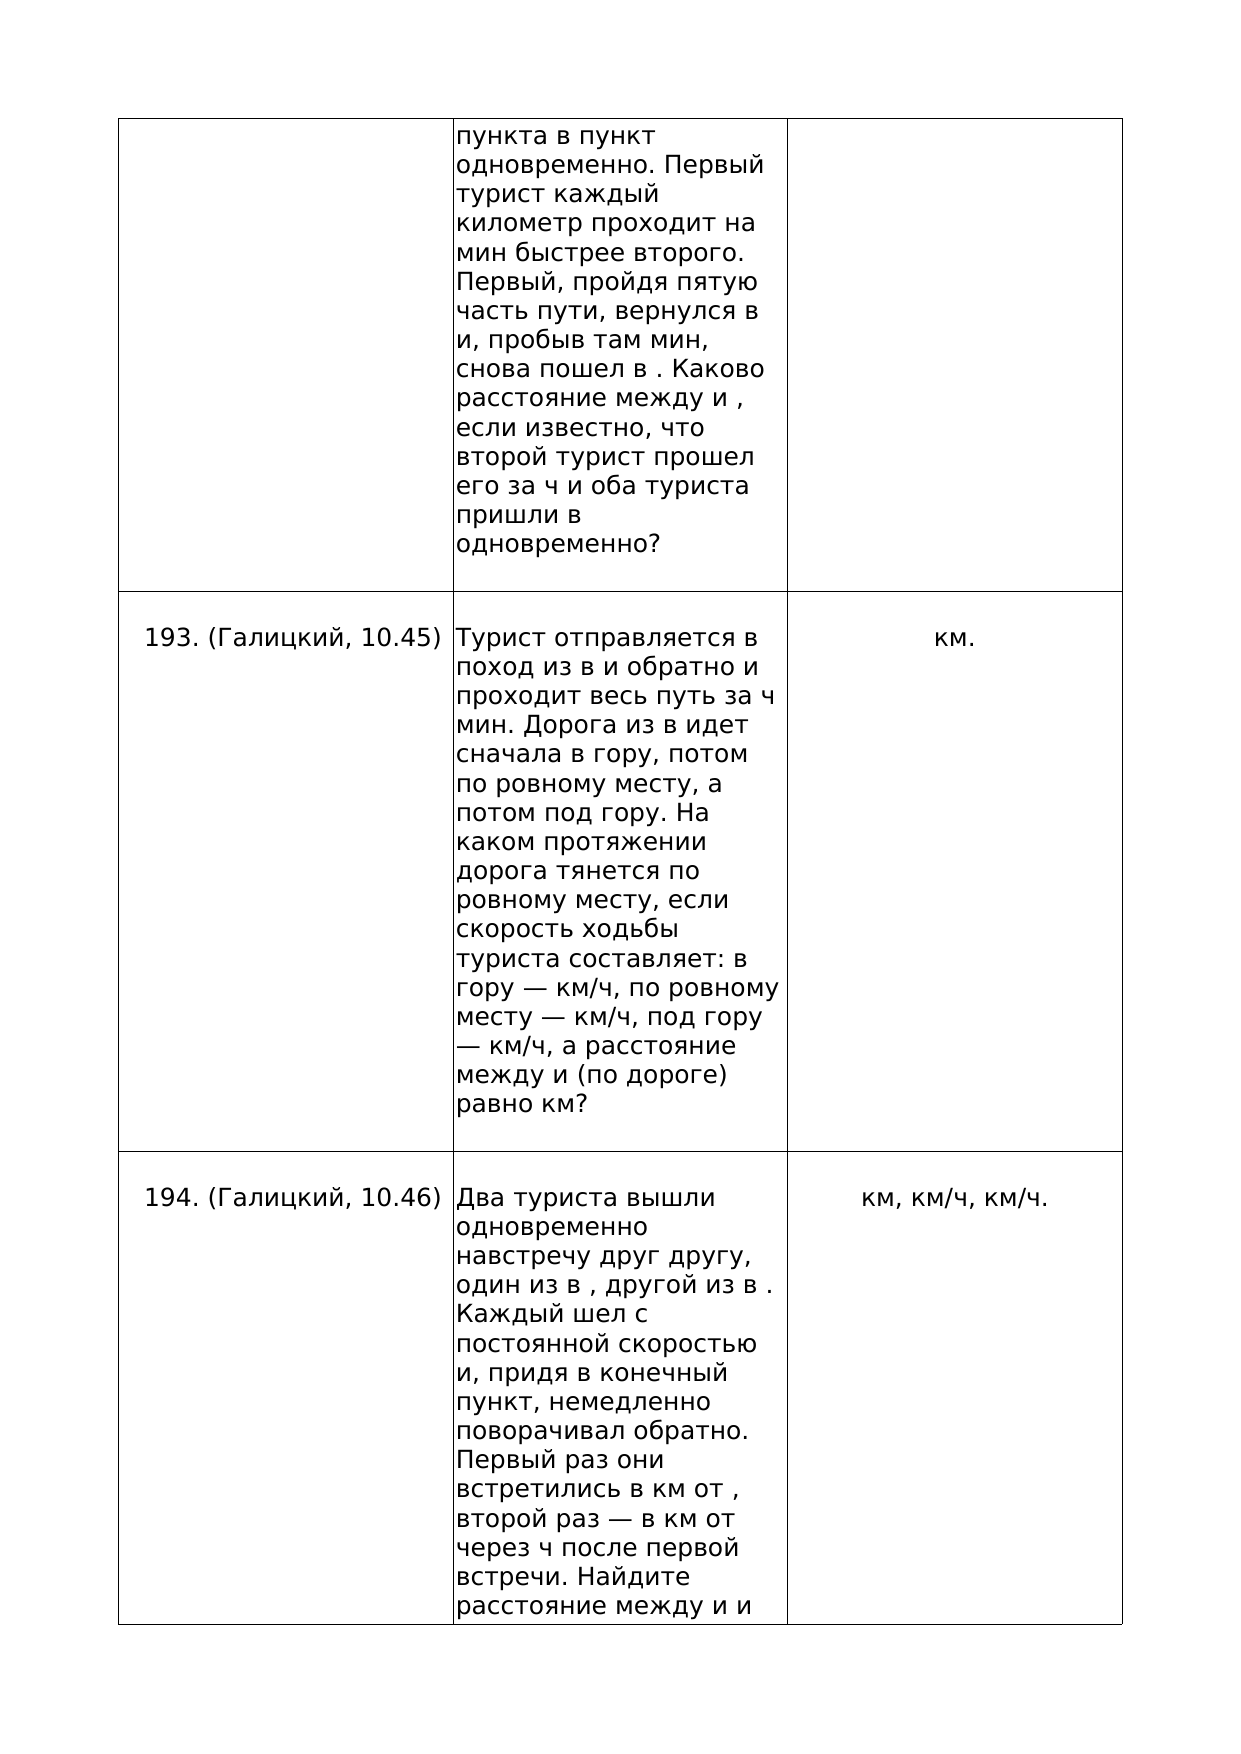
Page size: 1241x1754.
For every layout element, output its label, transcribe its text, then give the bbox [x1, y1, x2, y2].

table_cell [119, 119, 453, 591]
table_cell 194. (Галицкий, 10.46) [119, 1152, 453, 1623]
table_cell Турист отправляется в поход из в и обратно и проходит весь путь за ч мин. Дорога из в идет сначала в гору, потом по ровному месту, а потом под гору. На каком протяжении дорога тянется по ровному месту, если скорость ходьбы туриста составляет: в гору — км/ч, по ровному месту — км/ч, под гору — км/ч, а расстояние между и (по дороге) равно км? [454, 592, 787, 1151]
table_cell пункта в пункт одновременно. Первый турист каждый километр проходит на мин быстрее второго. Первый, пройдя пятую часть пути, вернулся в и, пробыв там мин, снова пошел в . Каково расстояние между и , если известно, что второй турист прошел его за ч и оба туриста пришли в одновременно? [454, 119, 787, 591]
table_cell км, км/ч, км/ч. [788, 1152, 1122, 1623]
table_cell Два туриста вышли одновременно навстречу друг другу, один из в , другой из в . Каждый шел с постоянной скоростью и, придя в конечный пункт, немедленно поворачивал обратно. Первый раз они встретились в км от , второй раз — в км от через ч после первой встречи. Найдите расстояние между и и [454, 1152, 787, 1623]
table_cell [788, 119, 1122, 591]
table_cell км. [788, 592, 1122, 1151]
table_cell 193. (Галицкий, 10.45) [119, 592, 453, 1151]
